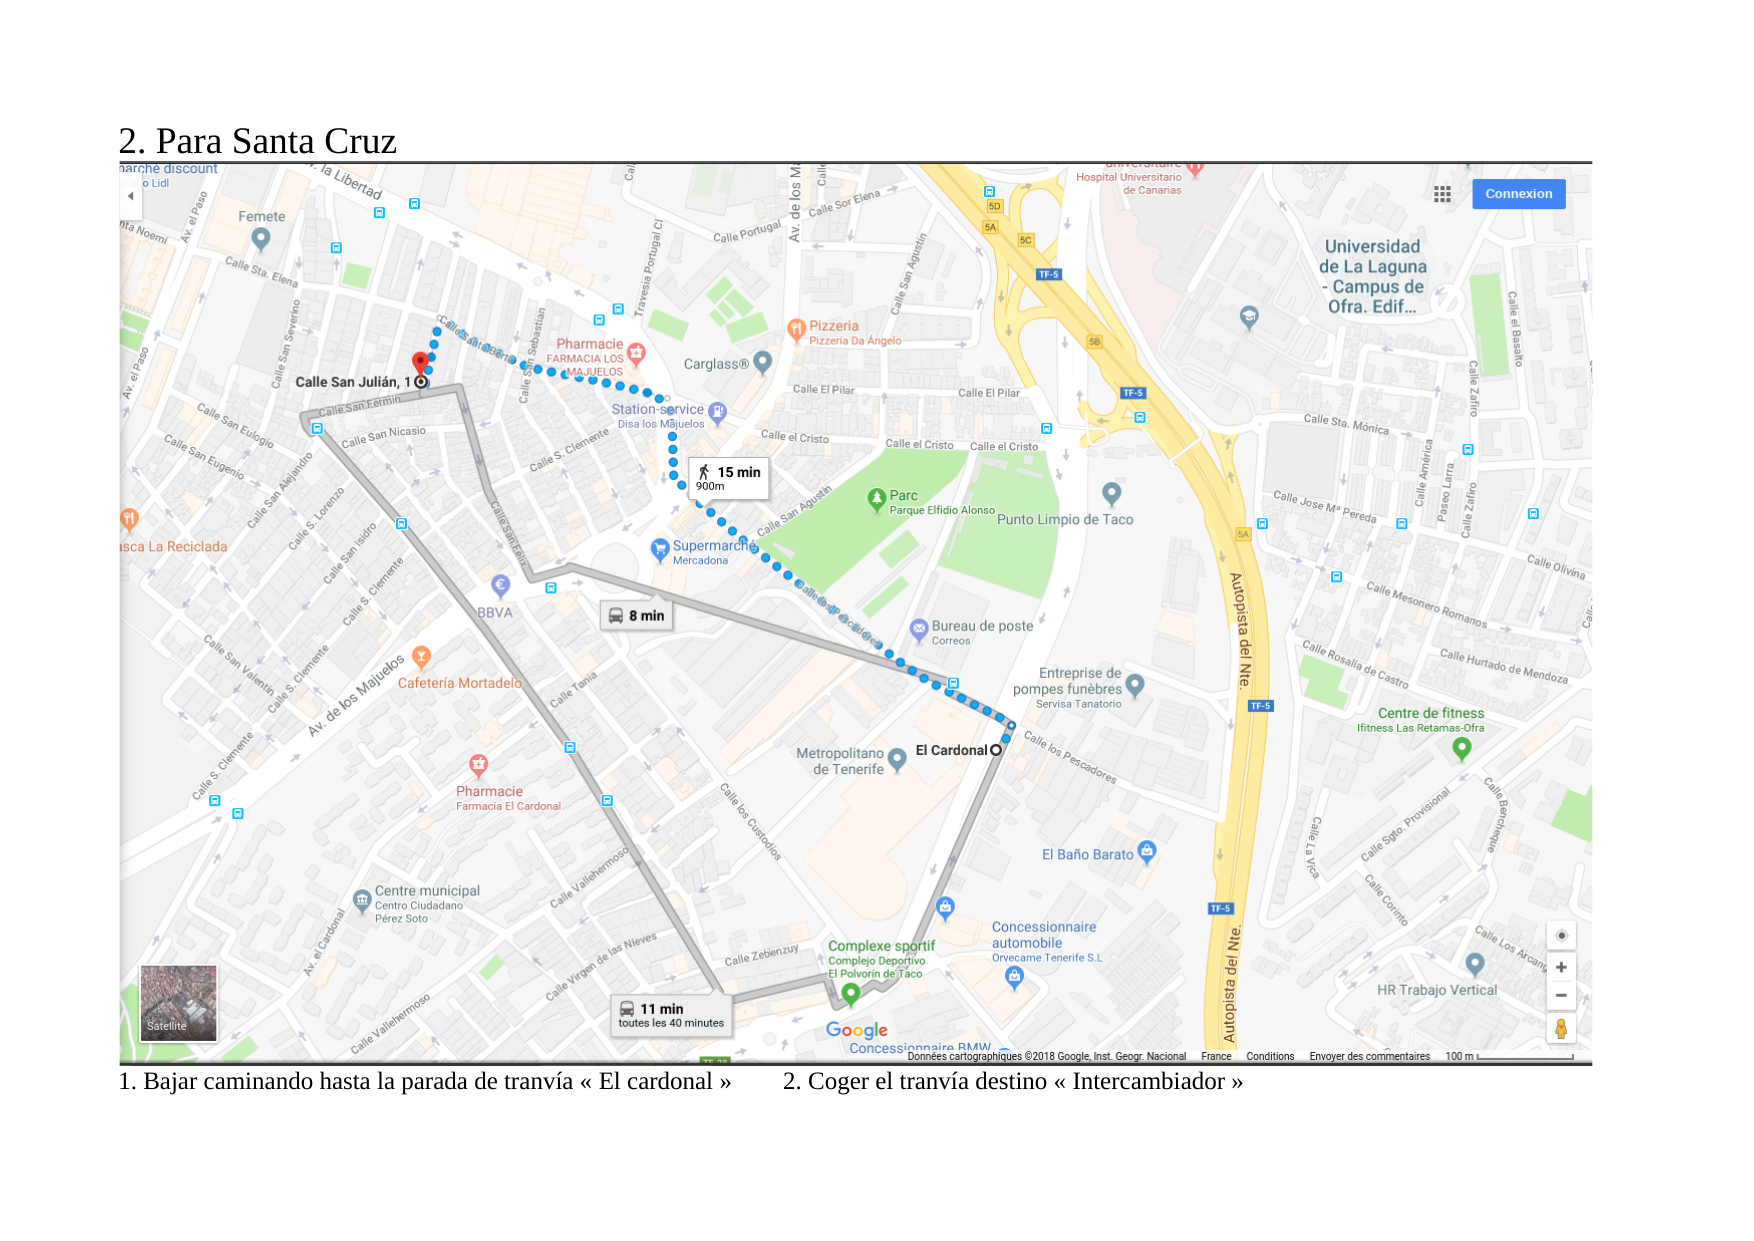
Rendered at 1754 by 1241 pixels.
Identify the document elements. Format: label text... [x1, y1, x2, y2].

picture [119, 161, 1593, 1066]
text 1. Bajar caminando hasta la parada de tranvía « El cardonal » 2. Coger el tranvía destino « Intercambiador » [118, 161, 1636, 1095]
text 2. Para Santa Cruz [118, 118, 1636, 161]
